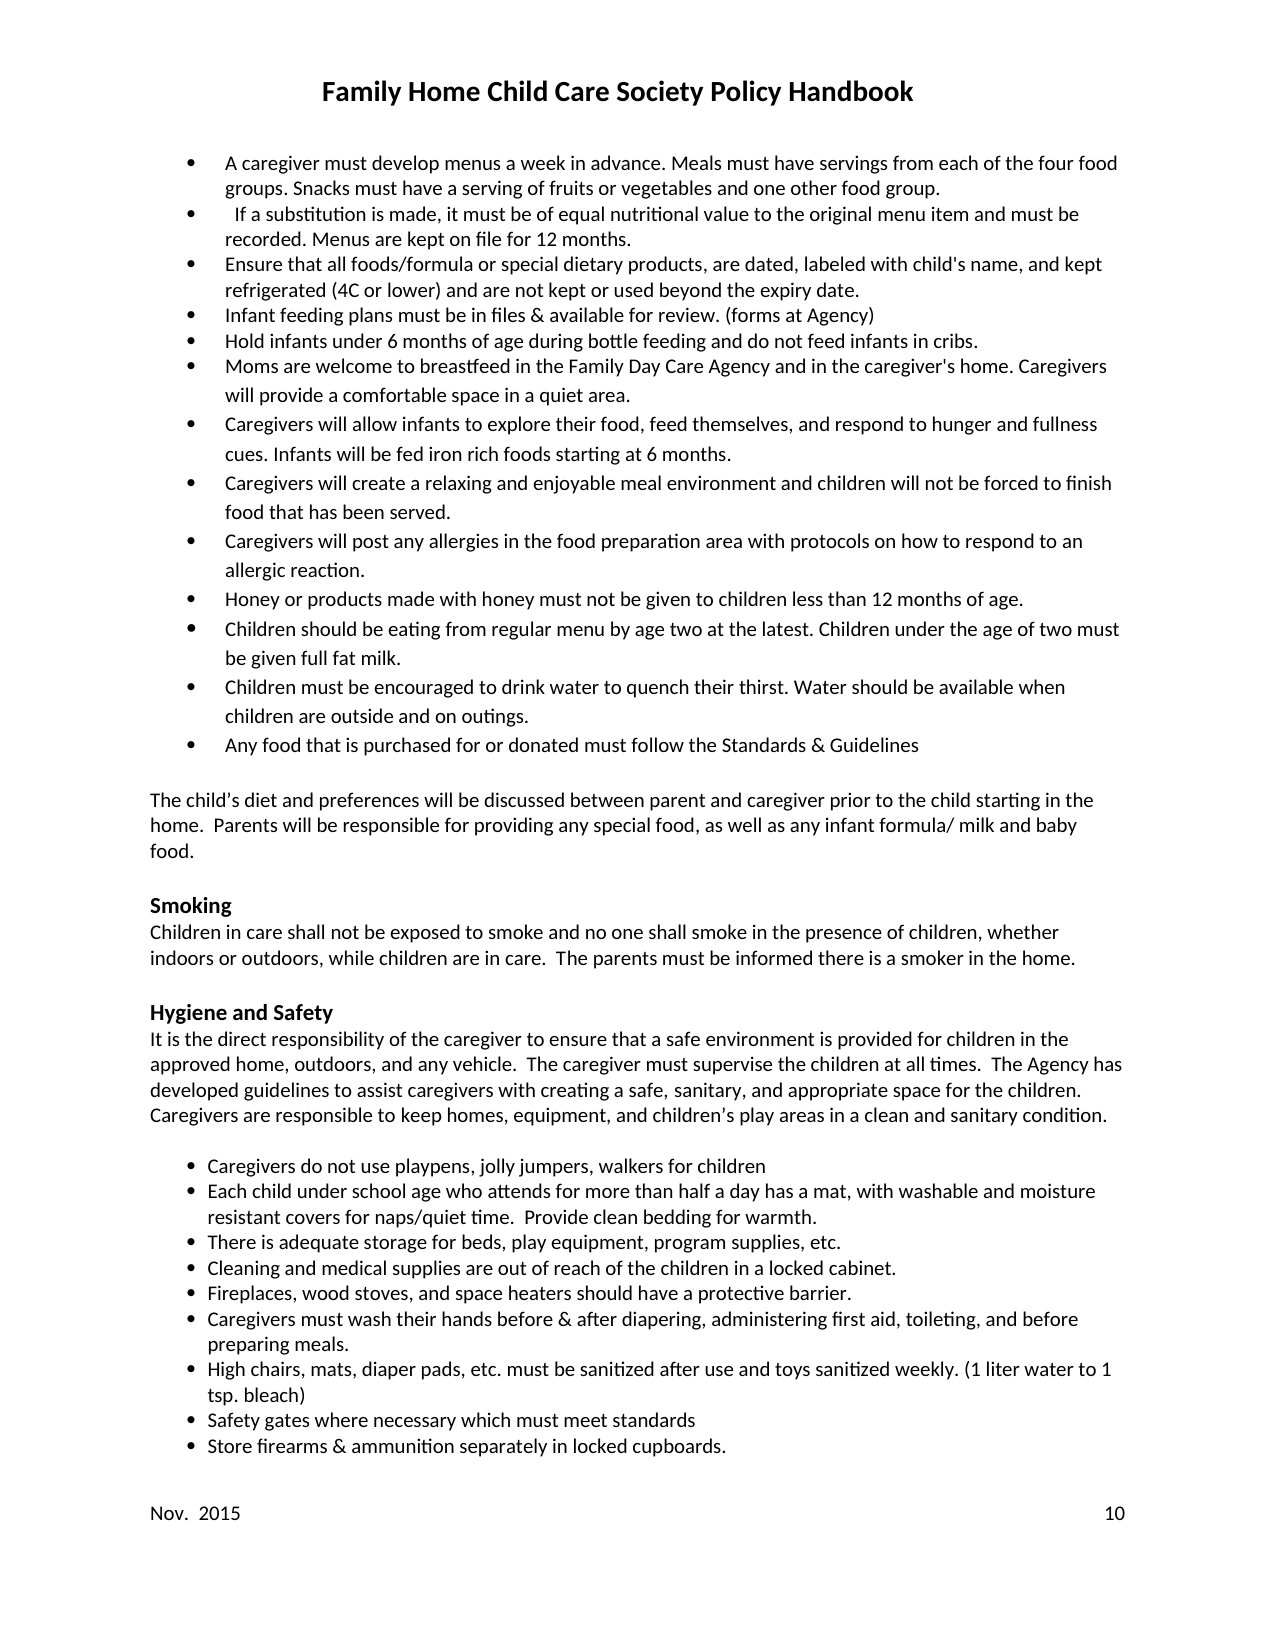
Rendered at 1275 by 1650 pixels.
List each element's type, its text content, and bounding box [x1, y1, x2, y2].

list Smoking [150, 891, 1125, 919]
list Each child under school age who attends for more than half a day has a mat, with washable and moisture resistant covers for naps/quiet time. Provide clean bedding for warmth. [187, 1179, 1125, 1229]
list Store firearms & ammunition separately in locked cupboards. [187, 1433, 1125, 1458]
list Hold infants under 6 months of age during bottle feeding and do not feed infants in cribs. [187, 328, 1125, 353]
list Caregivers will post any allergies in the food preparation area with protocols on how to respond to an allergic reaction. [187, 528, 1125, 583]
list Fireplaces, wood stoves, and space heaters should have a protective barrier. [187, 1280, 1125, 1306]
list Children must be encouraged to drink water to quench their thirst. Water should be available when children are outside and on outings. [187, 674, 1125, 729]
list Ensure that all foods/formula or special dietary products, are dated, labeled with child's name, and kept refrigerated (4C or lower) and are not kept or used beyond the expiry date. [187, 252, 1125, 302]
list Caregivers will allow infants to explore their food, feed themselves, and respond to hunger and fullness cues. Infants will be fed iron rich foods starting at 6 months. [187, 412, 1125, 466]
list There is adequate storage for beds, play equipment, program supplies, etc. [187, 1229, 1125, 1255]
list Safety gates where necessary which must meet standards [187, 1407, 1125, 1433]
list Any food that is purchased for or donated must follow the Standards & Guidelines [187, 732, 1125, 758]
text Children in care shall not be exposed to smoke and no one shall smoke in the presence of children, whether indoors or outdoors, while children are in care. The parents must be informed there is a smoker in the home. [150, 919, 1125, 970]
list A caregiver must develop menus a week in advance. Meals must have servings from each of the four food groups. Snacks must have a serving of fruits or vegetables and one other food group. [187, 150, 1125, 201]
list Caregivers will create a relaxing and enjoyable meal environment and children will not be forced to finish food that has been served. [187, 470, 1125, 524]
list Infant feeding plans must be in files & available for review. (forms at Agency) [187, 302, 1125, 328]
list Caregivers do not use playpens, jolly jumpers, walkers for children [187, 1153, 1125, 1179]
list Children should be eating from regular menu by age two at the latest. Children under the age of two must be given full fat milk. [187, 616, 1125, 670]
list Honey or products made with honey must not be given to children less than 12 months of age. [187, 587, 1125, 612]
list Caregivers must wash their hands before & after diapering, administering first aid, toileting, and before preparing meals. [187, 1306, 1125, 1357]
text It is the direct responsibility of the caregiver to ensure that a safe environment is provided for children in the approved home, outdoors, and any vehicle. The caregiver must supervise the children at all times. The Agency has developed guidelines to assist caregivers with creating a safe, sanitary, and appropriate space for the children. Caregivers are responsible to keep homes, equipment, and children’s play areas in a clean and sanitary condition. [150, 1026, 1125, 1128]
list If a substitution is made, it must be of equal nutritional value to the original menu item and must be recorded. Menus are kept on file for 12 months. [187, 201, 1125, 252]
list High chairs, mats, diaper pads, etc. must be sanitized after use and toys sanitized weekly. (1 liter water to 1 tsp. bleach) [187, 1357, 1125, 1407]
list Moms are welcome to breastfeed in the Family Day Care Agency and in the caregiver's home. Caregivers will provide a comfortable space in a quiet area. [187, 353, 1125, 408]
text Hygiene and Safety [150, 998, 1125, 1026]
list Cleaning and medical supplies are out of reach of the children in a locked cabinet. [187, 1255, 1125, 1280]
text The child’s diet and preferences will be discussed between parent and caregiver prior to the child starting in the home. Parents will be responsible for providing any special food, as well as any infant formula/ milk and baby food. [150, 787, 1125, 863]
